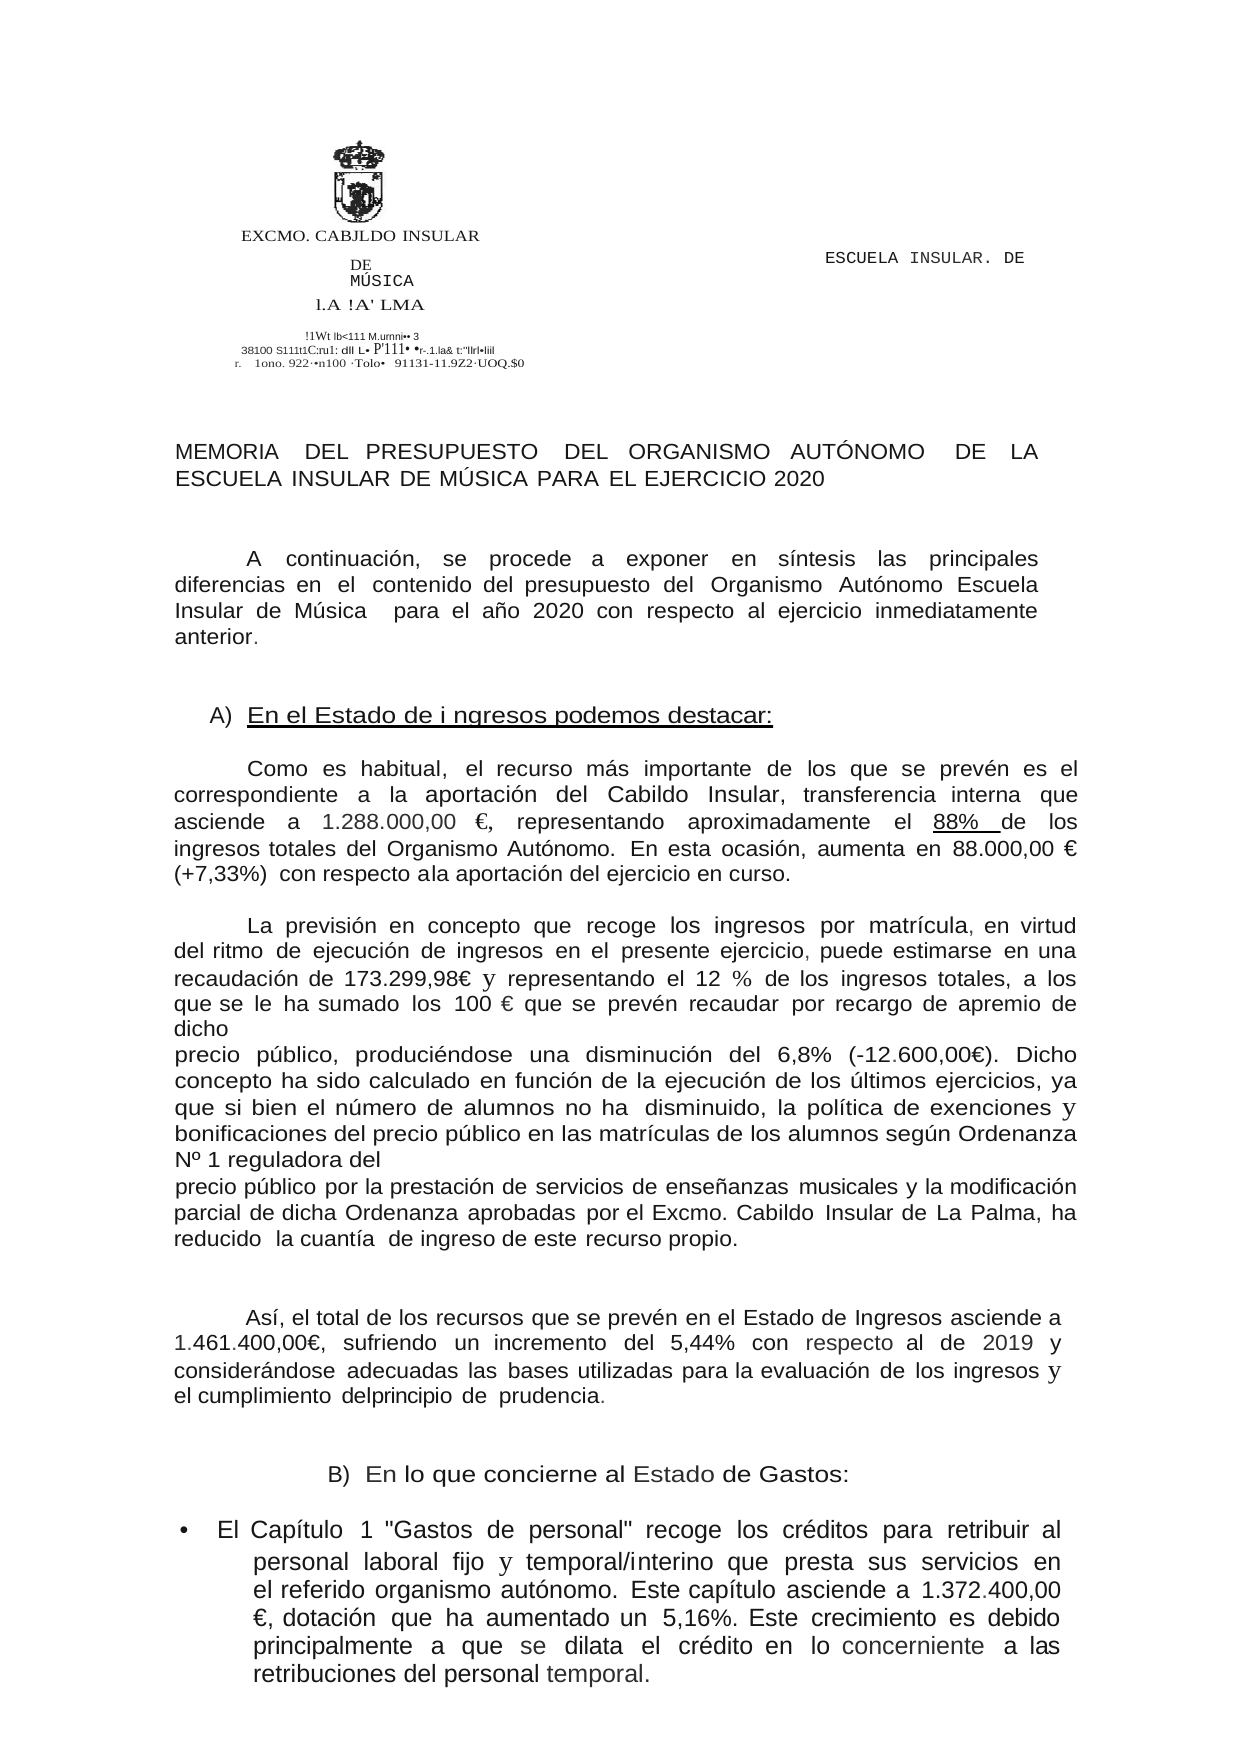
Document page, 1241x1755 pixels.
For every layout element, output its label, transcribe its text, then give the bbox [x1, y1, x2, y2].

text precio público, produciéndose una disminución del 6,8% (-12.600,00€). Dicho concepto ha sido calculado en función de la ejecución de los últimos ejercicios, ya que si bien el número de alumnos no ha disminuido, la política de exenciones y bonificaciones del precio público en las matrículas de los alumnos según Ordenanza Nº 1 reguladora del [174, 1042, 1077, 1173]
text A continuación, se procede a exponer en síntesis las principales diferencias en el contenido del presupuesto del Organismo Autónomo Escuela Insular de Música para el año 2020 con respecto al ejercicio inmediatamente anterior. [174, 545, 1039, 649]
text precio público por la prestación de servicios de enseñanzas musicales y la modificación parcial de dicha Ordenanza aprobadas por el Excmo. Cabildo Insular de La Palma, ha reducido la cuantía de ingreso de este recurso propio. [173, 1174, 1077, 1251]
text La previsión en concepto que recoge los ingresos por matrícula, en virtud del ritmo de ejecución de ingresos en el presente ejercicio, puede estimarse en una recaudación de 173.299,98€ y representando el 12 % de los ingresos totales, a los que se le ha sumado los 100 € que se prevén recaudar por recargo de apremio de dicho [173, 913, 1077, 1041]
list El Capítulo 1 "Gastos de personal" recoge los créditos para retribuir al personal laboral fijo y temporal/interino que presta sus servicios en el referido organismo autónomo. Este capítulo asciende a 1.372.400,00 €, dotación que ha aumentado un 5,16%. Este crecimiento es debido principalmente a que se dilata el crédito en lo concerniente a las retribuciones del personal temporal. [179, 1517, 1062, 1688]
text DE ESCUELA INSULAR. DE MÚSICA [350, 245, 1091, 291]
text !1Wt lb<111 M.urnni•• 3 [162, 331, 561, 343]
list En lo que concierne al Estado de Gastos: [327, 1461, 1091, 1487]
text MEMORIA DEL PRESUPUESTO DEL ORGANISMO AUTÓNOMO DE LA ESCUELA INSULAR DE MÚSICA PARA EL EJERCICIO 2020 [175, 439, 1039, 491]
text 38100 S111t1C:ru1: dll L• P'111• •r-.1.la& t:"llrl•liil [220, 343, 1091, 358]
list 1ono. 922·•n100 ·Tolo• 91131-11.9Z2·UOQ.$0 [200, 358, 558, 370]
list En el Estado de i ngresos podemos destacar: [209, 702, 1091, 729]
text Como es habitual, el recurso más importante de los que se prevén es el correspondiente a la aportación del Cabildo Insular, transferencia interna que asciende a 1.288.000,00 €, representando aproximadamente el 88% de los ingresos totales del Organismo Autónomo. En esta ocasión, aumenta en 88.000,00 € (+7,33%) con respecto ala aportación del ejercicio en curso. [173, 756, 1078, 886]
text Así, el total de los recursos que se prevén en el Estado de Ingresos asciende a 1.461.400,00€, sufriendo un incremento del 5,44% con respecto al de 2019 y considerándose adecuadas las bases utilizadas para la evaluación de los ingresos y el cumplimiento delprincipio de prudencia. [173, 1306, 1061, 1408]
text l.A !A' LMA [316, 296, 1091, 313]
text EXCMO. CABJLDO INSULAR [241, 228, 1091, 245]
